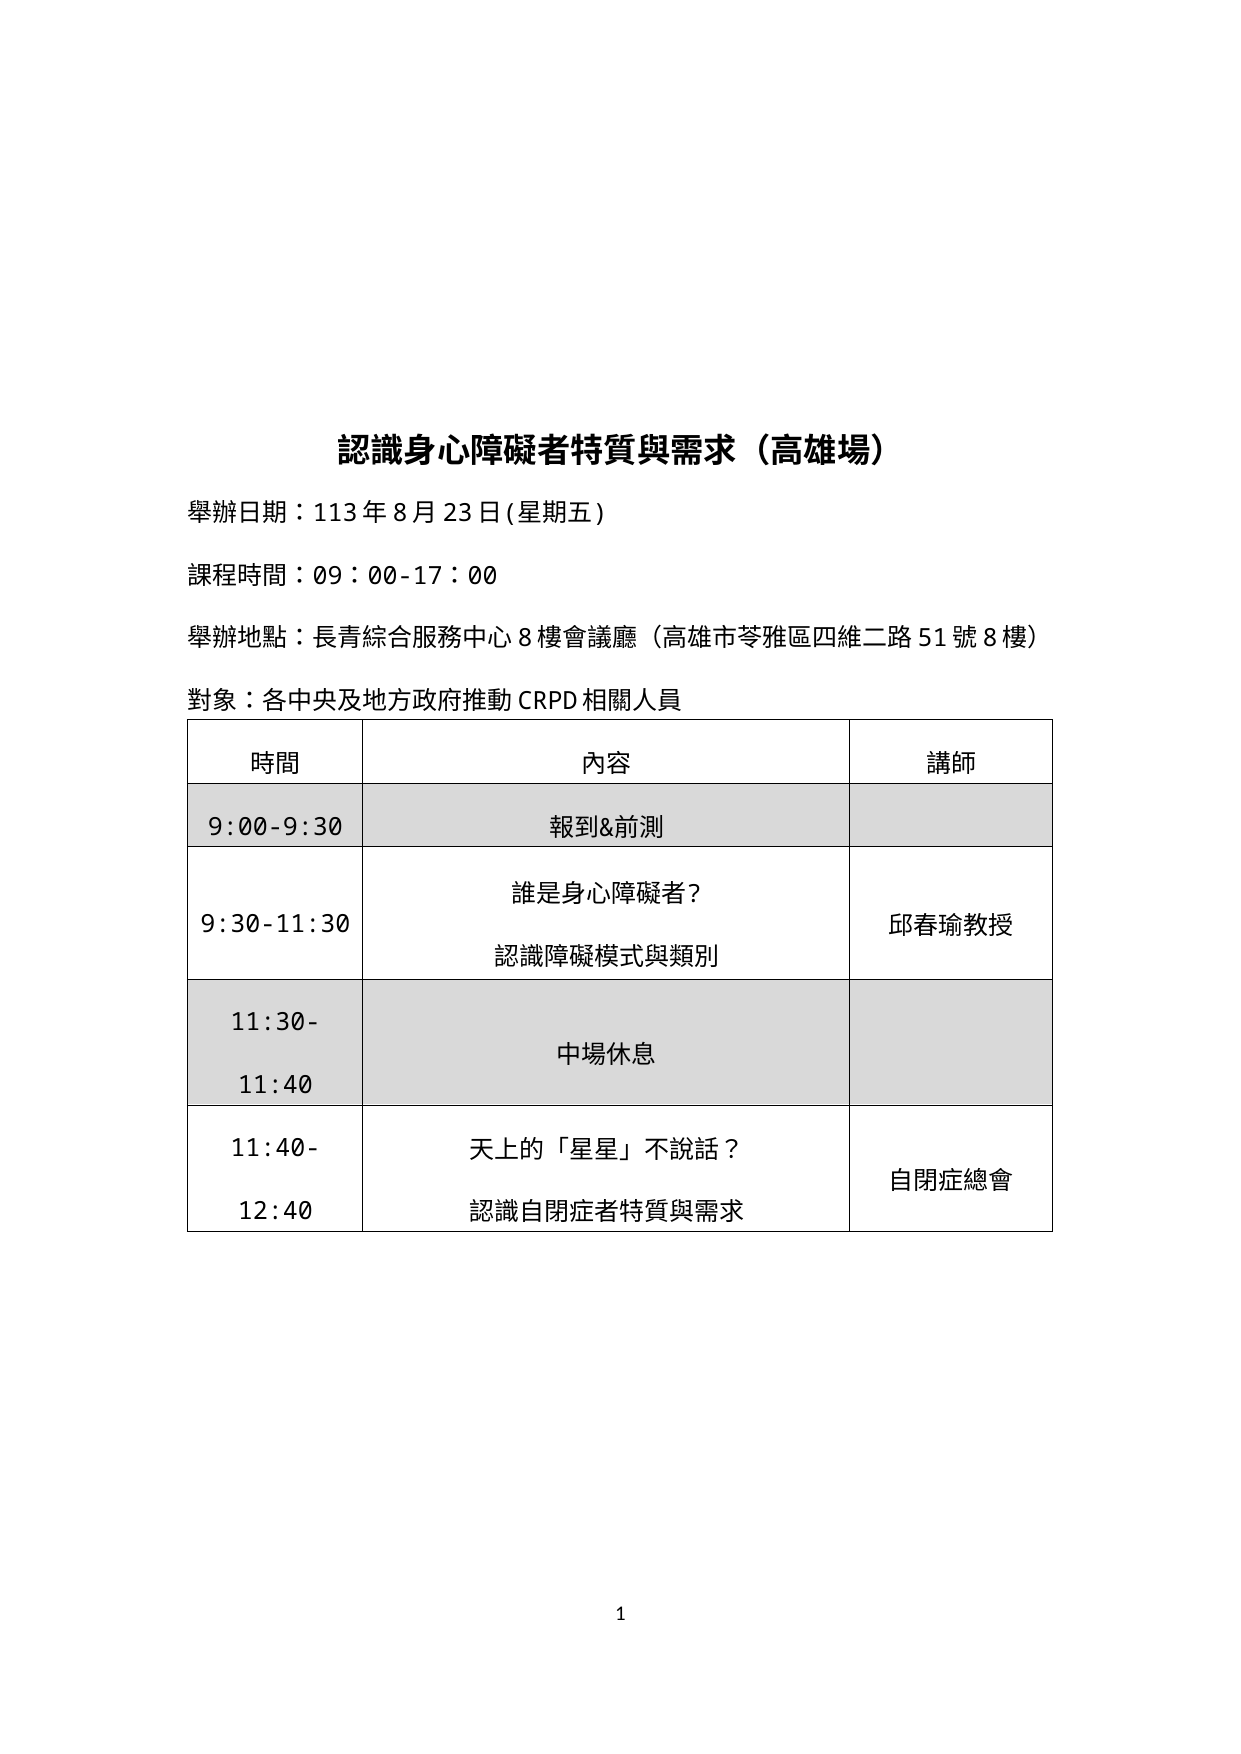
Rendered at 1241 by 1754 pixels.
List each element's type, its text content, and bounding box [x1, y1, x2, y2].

text 課程時間：09：00-17：00 [187, 532, 1053, 594]
text 舉辦地點：長青綜合服務中心8樓會議廳（高雄市苓雅區四維二路51號8樓） [187, 594, 1053, 657]
table_header 內容 [363, 720, 849, 783]
text 認識身心障礙者特質與需求（高雄場） [187, 407, 1053, 469]
table_cell 11:40-12:40 [188, 1106, 362, 1231]
table_header 時間 [188, 720, 362, 783]
table_cell 中場休息 [363, 980, 849, 1104]
table_cell [850, 980, 1052, 1104]
table_cell [850, 784, 1052, 846]
text 舉辦日期：113年8月23日(星期五) [187, 469, 1053, 532]
table_cell 11:30-11:40 [188, 980, 362, 1104]
table_cell 邱春瑜教授 [850, 847, 1052, 978]
table_cell 誰是身心障礙者? 認識障礙模式與類別 [363, 847, 849, 978]
table_cell 9:30-11:30 [188, 847, 362, 978]
table_cell 自閉症總會 [850, 1106, 1052, 1231]
table_header 講師 [850, 720, 1052, 783]
table_cell 天上的「星星」不說話？ 認識自閉症者特質與需求 [363, 1106, 849, 1231]
table_cell 報到&前測 [363, 784, 849, 846]
table_cell 9:00-9:30 [188, 784, 362, 846]
text 對象：各中央及地方政府推動CRPD相關人員 [187, 657, 1053, 719]
